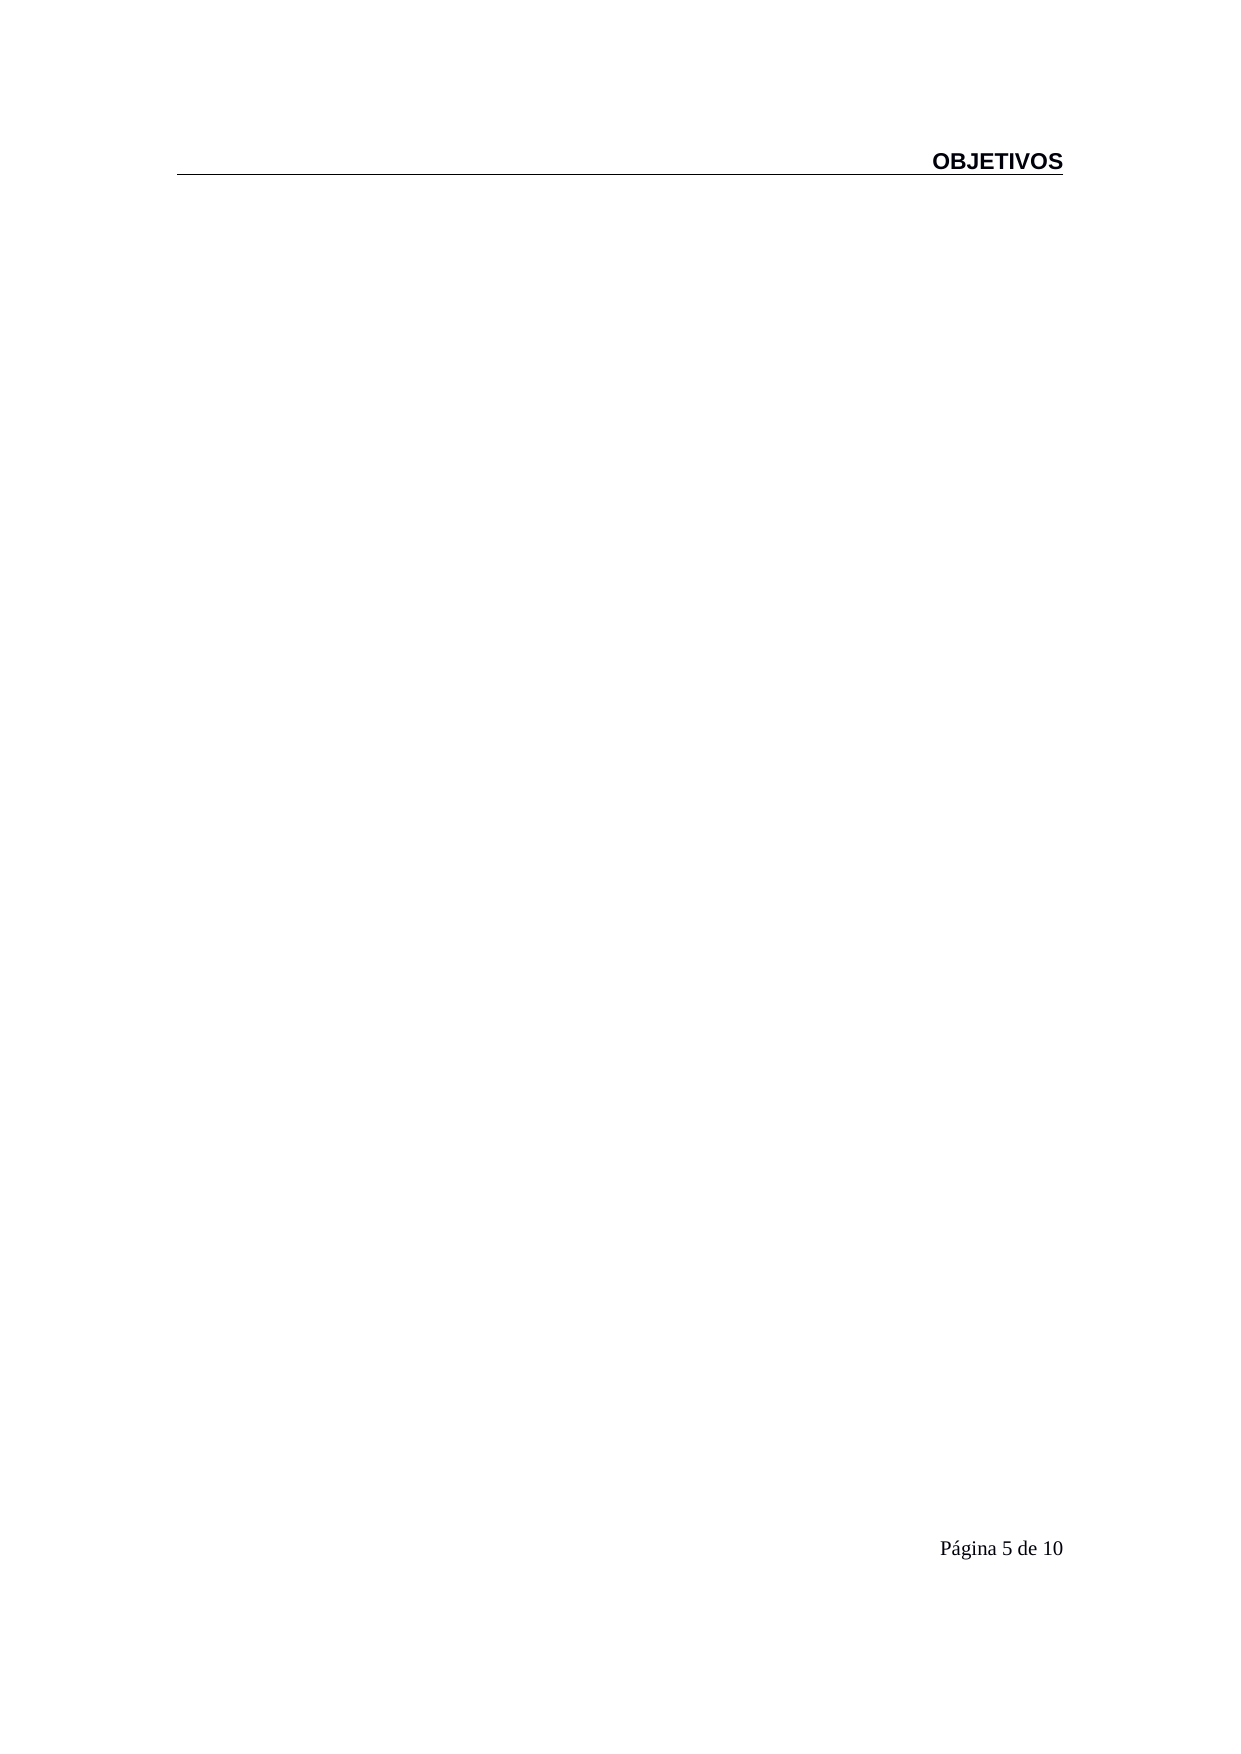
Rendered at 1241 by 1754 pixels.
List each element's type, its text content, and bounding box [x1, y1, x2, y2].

text OBJETIVOS [177, 148, 1063, 174]
